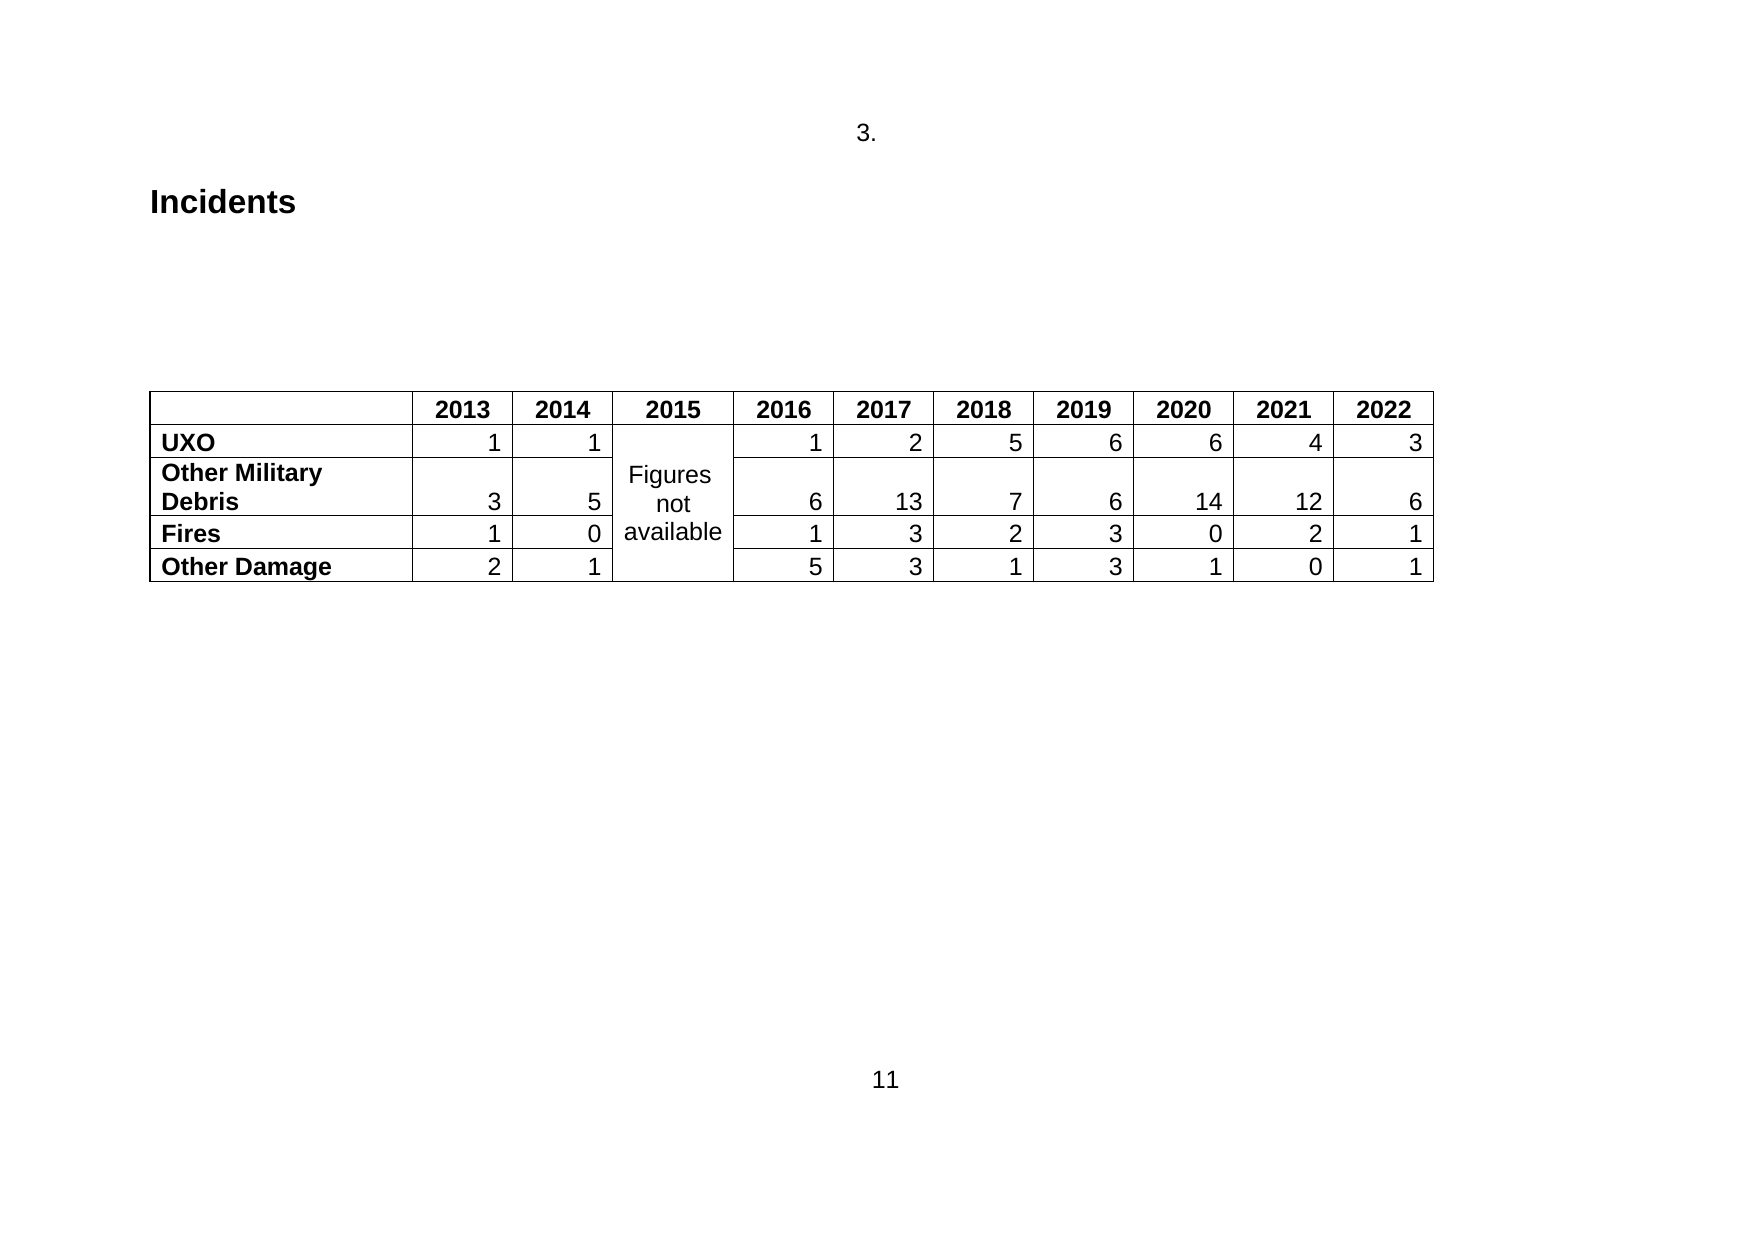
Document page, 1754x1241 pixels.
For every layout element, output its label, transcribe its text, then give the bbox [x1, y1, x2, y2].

table_cell 1 [413, 516, 512, 548]
table_cell 3 [1034, 516, 1133, 548]
table_header 2017 [834, 392, 933, 424]
table_cell 1 [1134, 549, 1233, 581]
table_cell 13 [834, 458, 933, 515]
table_cell 1 [1334, 549, 1433, 581]
table_header 2014 [513, 392, 612, 424]
table_cell 6 [734, 458, 833, 515]
table_cell 6 [1134, 425, 1233, 457]
table_cell 1 [513, 549, 612, 581]
subtitle Incidents [150, 182, 1606, 220]
table_cell 6 [1034, 425, 1133, 457]
table_cell 4 [1234, 425, 1333, 457]
table_cell Fires [151, 516, 412, 548]
table_cell 1 [734, 516, 833, 548]
table_header 2021 [1234, 392, 1333, 424]
table_cell 7 [934, 458, 1033, 515]
table_cell 5 [934, 425, 1033, 457]
table_cell 1 [934, 549, 1033, 581]
table_cell 2 [413, 549, 512, 581]
table_cell 2 [1234, 516, 1333, 548]
table_header 2020 [1134, 392, 1233, 424]
table_header 2015 [613, 392, 733, 424]
table_cell 3 [834, 549, 933, 581]
table_cell 2 [934, 516, 1033, 548]
table_cell 1 [413, 425, 512, 457]
table_cell Figures not available [613, 425, 733, 581]
table_cell 2 [834, 425, 933, 457]
table_cell 5 [513, 458, 612, 515]
table_cell 14 [1134, 458, 1233, 515]
table_cell 0 [1234, 549, 1333, 581]
table_header [151, 392, 412, 424]
table_cell Other Damage [151, 549, 412, 581]
table_header 2019 [1034, 392, 1133, 424]
table_cell 6 [1034, 458, 1133, 515]
table_header 2013 [413, 392, 512, 424]
table_cell 1 [734, 425, 833, 457]
table_cell 12 [1234, 458, 1333, 515]
table_header 2022 [1334, 392, 1433, 424]
table_header 2018 [934, 392, 1033, 424]
table_cell 3 [1334, 425, 1433, 457]
table_cell UXO [151, 425, 412, 457]
table_cell 5 [734, 549, 833, 581]
table_cell Other Military Debris [151, 458, 412, 515]
table_header 2016 [734, 392, 833, 424]
table_cell 3 [413, 458, 512, 515]
table_cell 1 [1334, 516, 1433, 548]
table_cell 0 [1134, 516, 1233, 548]
table_cell 6 [1334, 458, 1433, 515]
table_cell 3 [1034, 549, 1133, 581]
table_cell 1 [513, 425, 612, 457]
table_cell 0 [513, 516, 612, 548]
table_cell 3 [834, 516, 933, 548]
